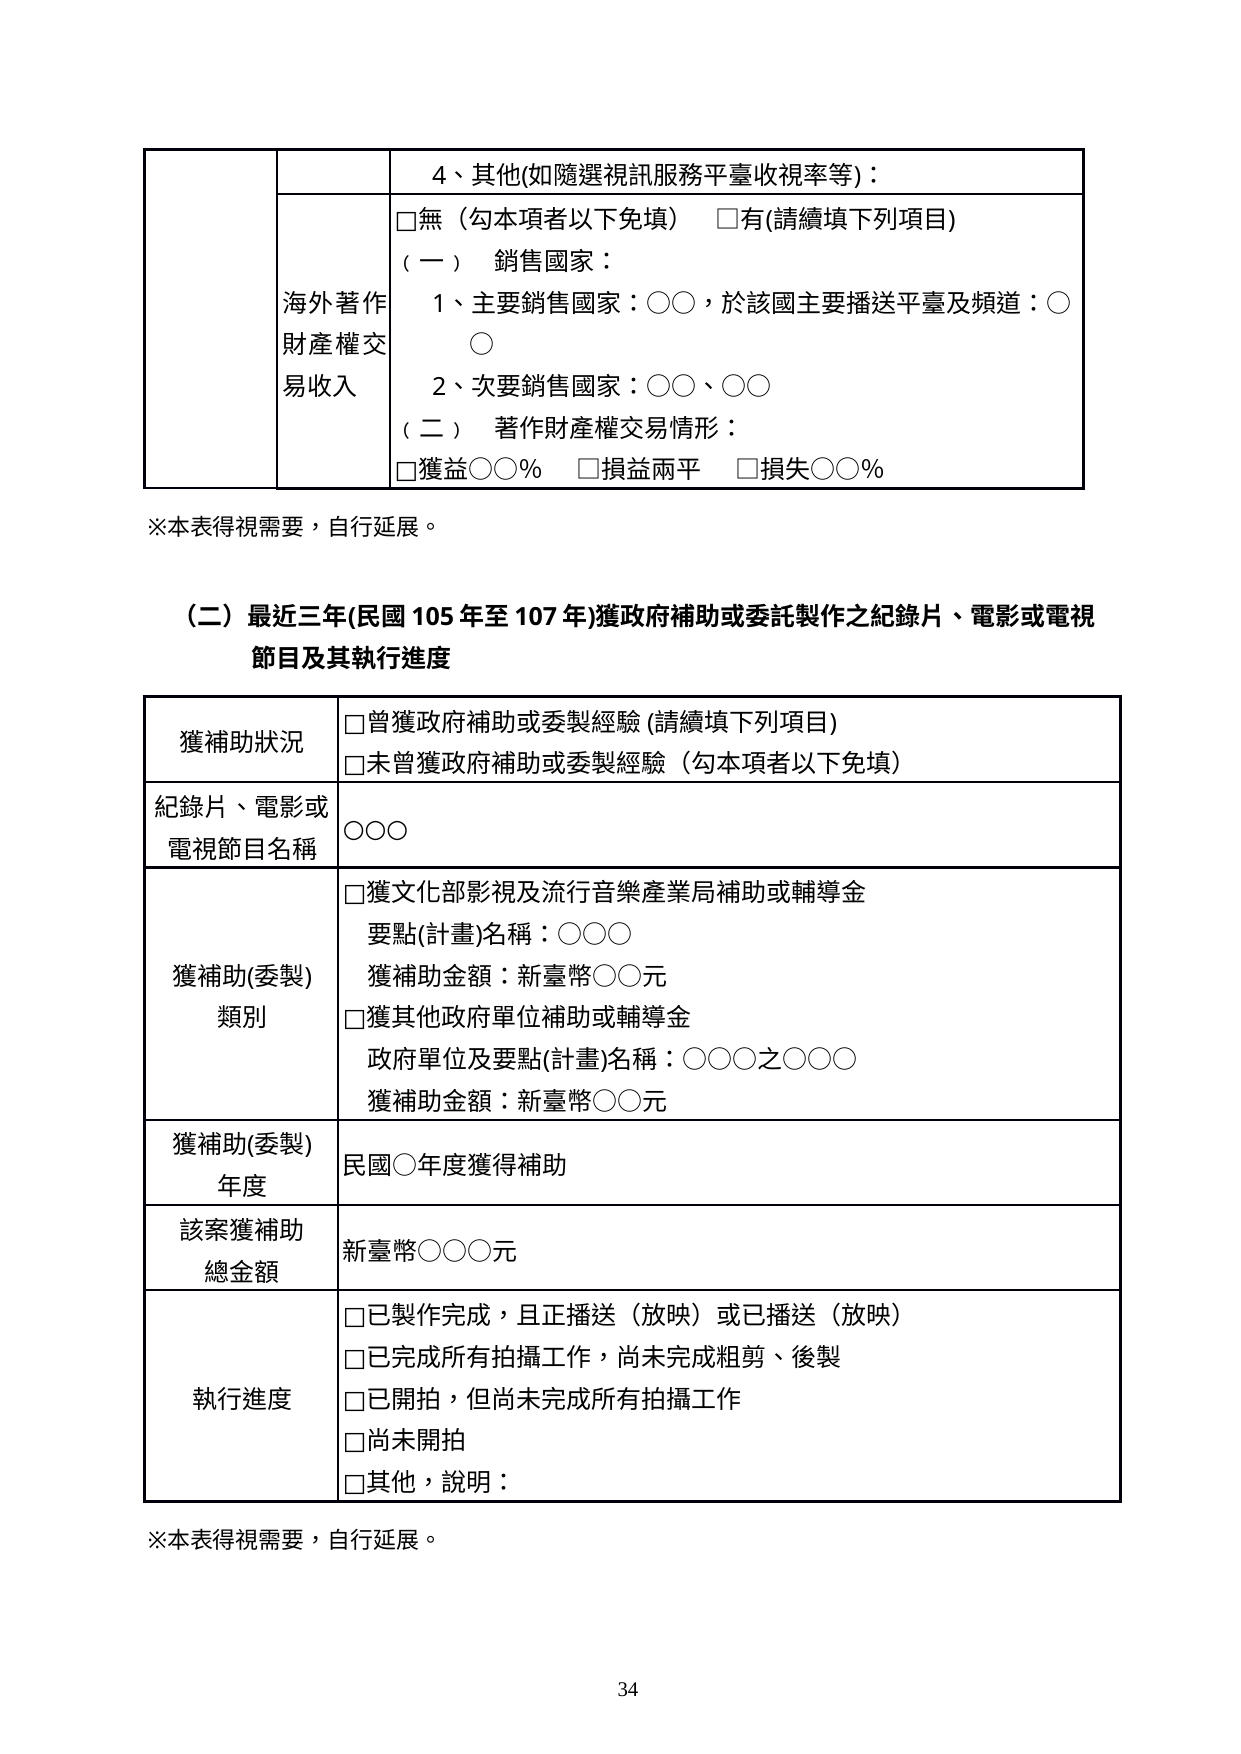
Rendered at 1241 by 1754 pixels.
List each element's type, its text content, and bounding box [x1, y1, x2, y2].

table_cell ○○○ [339, 783, 1119, 866]
table_cell 新臺幣○○○元 [339, 1206, 1119, 1289]
table_cell □獲文化部影視及流行音樂產業局補助或輔導金 要點(計畫)名稱：○○○ 獲補助金額：新臺幣○○元 □獲其他政府單位補助或輔導金 政府單位及要點(計畫)名稱：○○○之○○○ 獲補助金額：新臺幣○○元 [339, 869, 1119, 1118]
table_cell □已製作完成，且正播送（放映）或已播送（放映） □已完成所有拍攝工作，尚未完成粗剪、後製 □已開拍，但尚未完成所有拍攝工作 □尚未開拍 □其他，說明： [339, 1291, 1119, 1500]
table_header 4、其他(如隨選視訊服務平臺收視率等)： [391, 151, 1082, 192]
table_cell 獲補助(委製) 年度 [146, 1121, 337, 1204]
table_cell □無（勾本項者以下免填） □有(請續填下列項目) 銷售國家： 1、主要銷售國家：○○，於該國主要播送平臺及頻道：○○ 2、次要銷售國家：○○、○○ 著作財產權交易情形： □獲益○○％ □損益兩平 □損失○○％ [391, 195, 1082, 487]
table_cell 該案獲補助 總金額 [146, 1206, 337, 1289]
table_cell 海外著作財產權交易收入 [278, 195, 389, 487]
text ※本表得視需要，自行延展。 [148, 1522, 1107, 1555]
table_header [146, 151, 276, 487]
table_header [278, 151, 389, 192]
text ※本表得視需要，自行延展。 [148, 509, 1107, 542]
table_cell 執行進度 [146, 1291, 337, 1500]
text （二）最近三年(民國105年至107年)獲政府補助或委託製作之紀錄片、電影或電視節目及其執行進度 [173, 592, 1107, 676]
table_header 獲補助狀況 [146, 698, 337, 781]
table_cell 獲補助(委製) 類別 [146, 869, 337, 1118]
table_cell 民國○年度獲得補助 [339, 1121, 1119, 1204]
table_cell 紀錄片、電影或電視節目名稱 [146, 783, 337, 866]
table_header □曾獲政府補助或委製經驗 (請續填下列項目) □未曾獲政府補助或委製經驗（勾本項者以下免填） [339, 698, 1119, 781]
